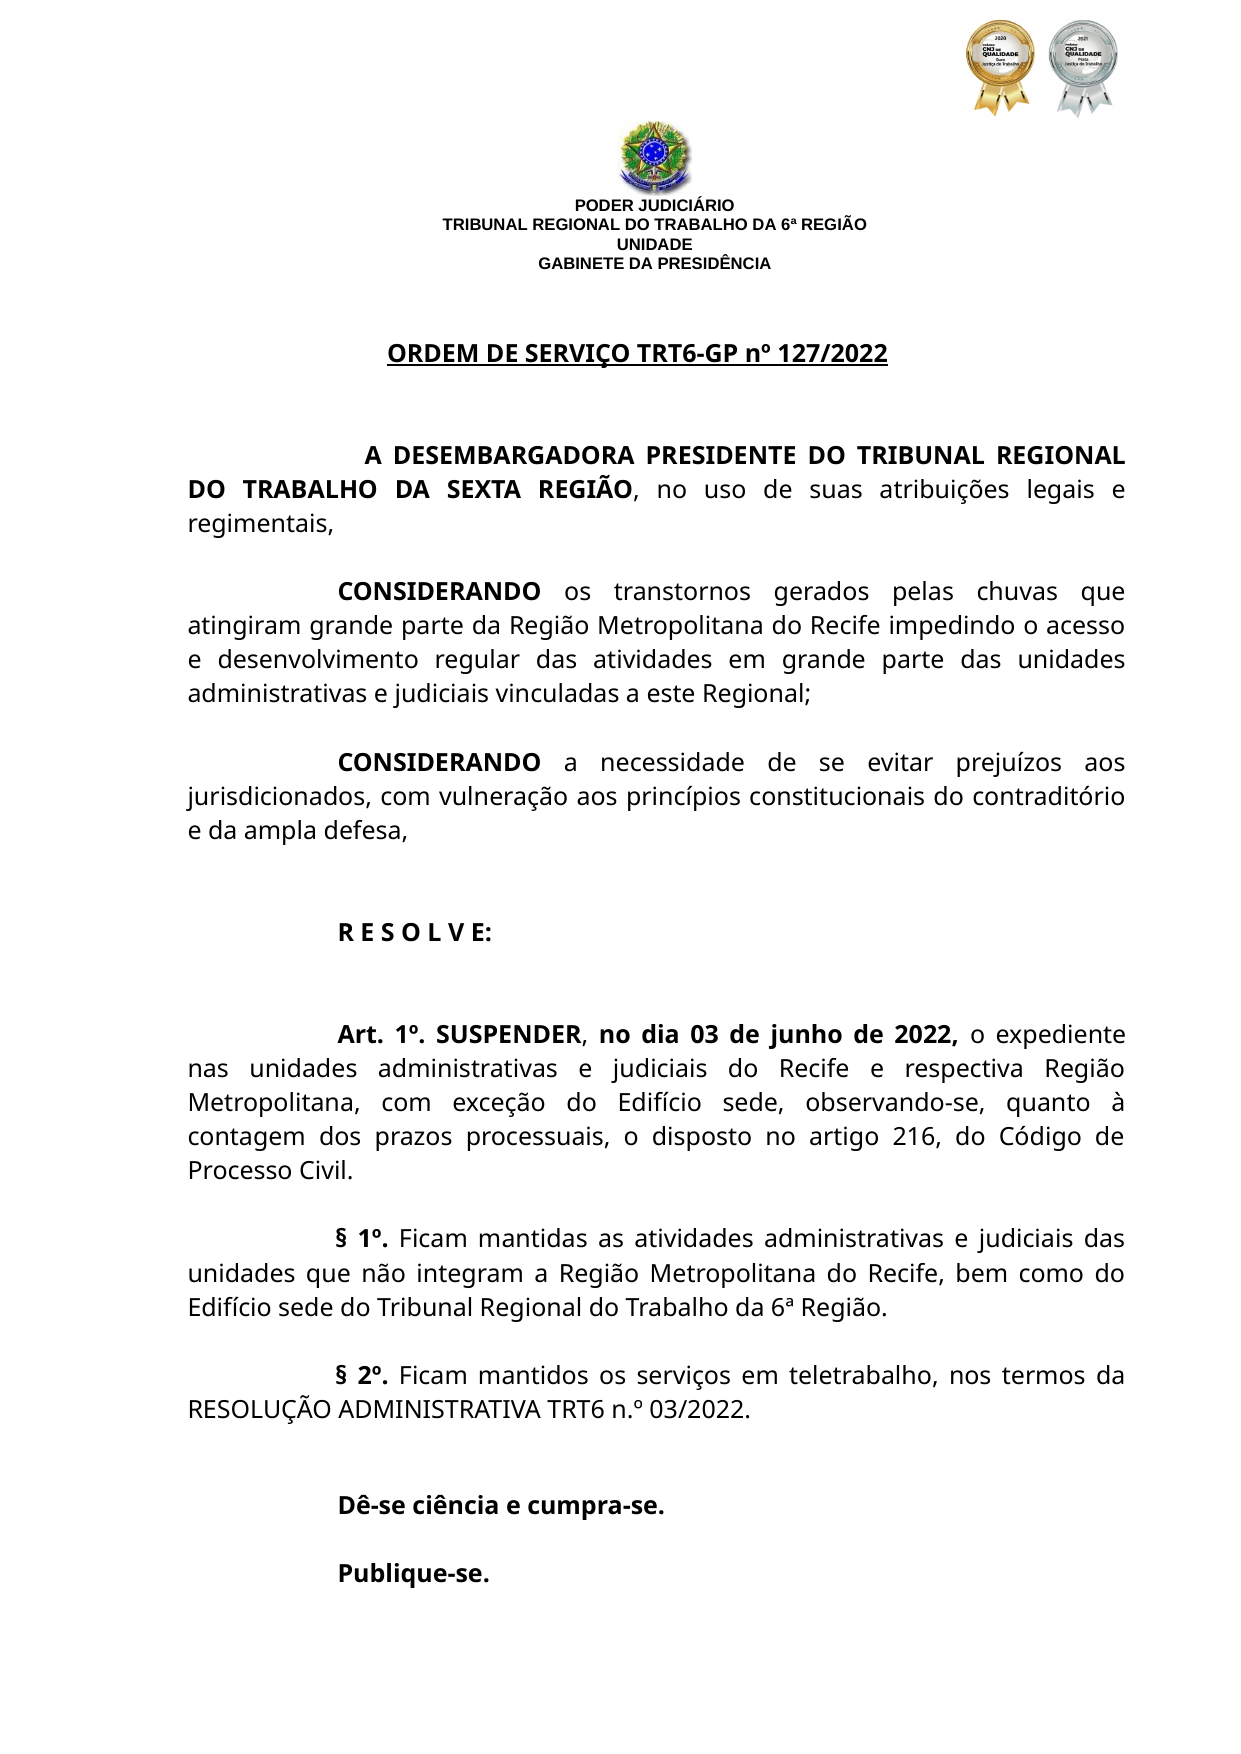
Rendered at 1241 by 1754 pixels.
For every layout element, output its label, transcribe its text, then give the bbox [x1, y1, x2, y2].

text Publique-se. [187, 1556, 1126, 1590]
text R E S O L V E: [187, 914, 1126, 949]
text § 1º. Ficam mantidas as atividades administrativas e judiciais das unidades que não integram a Região Metropolitana do Recife, bem como do Edifício sede do Tribunal Regional do Trabalho da 6ª Região. [187, 1221, 1126, 1323]
text § 2º. Ficam mantidos os serviços em teletrabalho, nos termos da RESOLUÇÃO ADMINISTRATIVA TRT6 n.º 03/2022. [187, 1357, 1126, 1426]
text A DESEMBARGADORA PRESIDENTE DO TRIBUNAL REGIONAL DO TRABALHO DA SEXTA REGIÃO, no uso de suas atribuições legais e regimentais, [187, 438, 1126, 540]
text Art. 1º. SUSPENDER, no dia 03 de junho de 2022, o expediente nas unidades administrativas e judiciais do Recife e respectiva Região Metropolitana, com exceção do Edifício sede, observando-se, quanto à contagem dos prazos processuais, o disposto no artigo 216, do Código de Processo Civil. [187, 1017, 1126, 1187]
text CONSIDERANDO os transtornos gerados pelas chuvas que atingiram grande parte da Região Metropolitana do Recife impedindo o acesso e desenvolvimento regular das atividades em grande parte das unidades administrativas e judiciais vinculadas a este Regional; [187, 574, 1126, 710]
text ORDEM DE SERVIÇO TRT6-GP nº 127/2022 [187, 336, 1087, 369]
text CONSIDERANDO a necessidade de se evitar prejuízos aos jurisdicionados, com vulneração aos princípios constitucionais do contraditório e da ampla defesa, [187, 744, 1126, 846]
picture [958, 14, 1123, 121]
text Dê-se ciência e cumpra-se. [187, 1488, 1126, 1522]
picture [617, 121, 693, 196]
